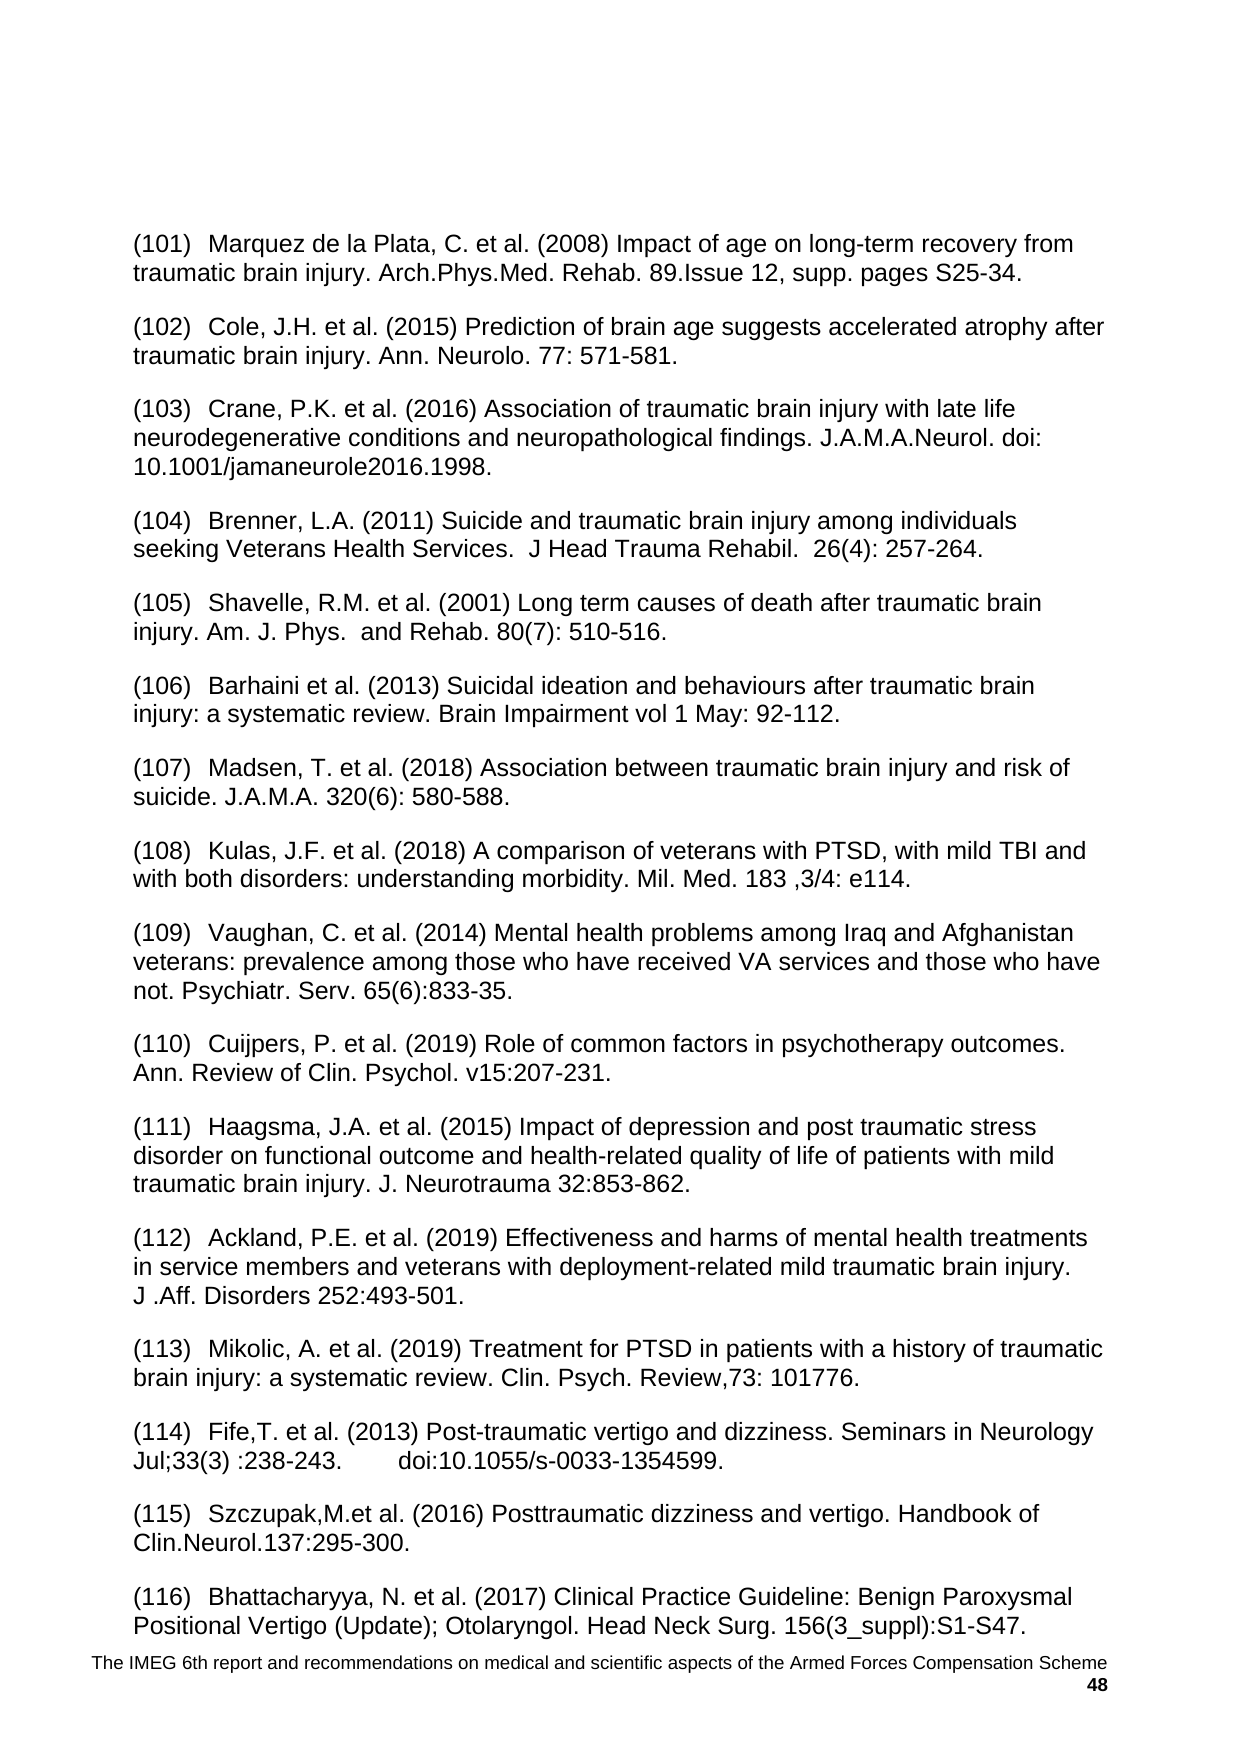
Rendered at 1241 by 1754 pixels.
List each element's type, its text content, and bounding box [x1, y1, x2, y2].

list Cuijpers, P. et al. (2019) Role of common factors in psychotherapy outcomes. Ann. Review of Clin. Psychol. v15:207-231. [133, 1029, 1107, 1087]
list Ackland, P.E. et al. (2019) Effectiveness and harms of mental health treatments in service members and veterans with deployment-related mild traumatic brain injury. J .Aff. Disorders 252:493-501. [133, 1223, 1107, 1309]
list Fife,T. et al. (2013) Post-traumatic vertigo and dizziness. Seminars in Neurology Jul;33(3) :238-243. doi:10.1055/s-0033-1354599. [133, 1417, 1107, 1474]
list Haagsma, J.A. et al. (2015) Impact of depression and post traumatic stress disorder on functional outcome and health-related quality of life of patients with mild traumatic brain injury. J. Neurotrauma 32:853-862. [133, 1112, 1107, 1198]
list Vaughan, C. et al. (2014) Mental health problems among Iraq and Afghanistan veterans: prevalence among those who have received VA services and those who have not. Psychiatr. Serv. 65(6):833-35. [133, 918, 1107, 1004]
list Kulas, J.F. et al. (2018) A comparison of veterans with PTSD, with mild TBI and with both disorders: understanding morbidity. Mil. Med. 183 ,3/4: e114. [133, 836, 1107, 893]
list Crane, P.K. et al. (2016) Association of traumatic brain injury with late life neurodegenerative conditions and neuropathological findings. J.A.M.A.Neurol. doi: 10.1001/jamaneurole2016.1998. [133, 394, 1107, 481]
list Barhaini et al. (2013) Suicidal ideation and behaviours after traumatic brain injury: a systematic review. Brain Impairment vol 1 May: 92-112. [133, 671, 1107, 728]
list Cole, J.H. et al. (2015) Prediction of brain age suggests accelerated atrophy after traumatic brain injury. Ann. Neurolo. 77: 571-581. [133, 312, 1107, 369]
list Shavelle, R.M. et al. (2001) Long term causes of death after traumatic brain injury. Am. J. Phys. and Rehab. 80(7): 510-516. [133, 588, 1107, 646]
list Brenner, L.A. (2011) Suicide and traumatic brain injury among individuals seeking Veterans Health Services. J Head Trauma Rehabil. 26(4): 257-264. [133, 506, 1107, 563]
list Madsen, T. et al. (2018) Association between traumatic brain injury and risk of suicide. J.A.M.A. 320(6): 580-588. [133, 753, 1107, 811]
list Mikolic, A. et al. (2019) Treatment for PTSD in patients with a history of traumatic brain injury: a systematic review. Clin. Psych. Review,73: 101776. [133, 1334, 1107, 1392]
list Bhattacharyya, N. et al. (2017) Clinical Practice Guideline: Benign Paroxysmal Positional Vertigo (Update); Otolaryngol. Head Neck Surg. 156(3_suppl):S1-S47. [133, 1582, 1107, 1639]
list Marquez de la Plata, C. et al. (2008) Impact of age on long-term recovery from traumatic brain injury. Arch.Phys.Med. Rehab. 89.Issue 12, supp. pages S25-34. [133, 229, 1107, 287]
list Szczupak,M.et al. (2016) Posttraumatic dizziness and vertigo. Handbook of Clin.Neurol.137:295-300. [133, 1499, 1107, 1557]
